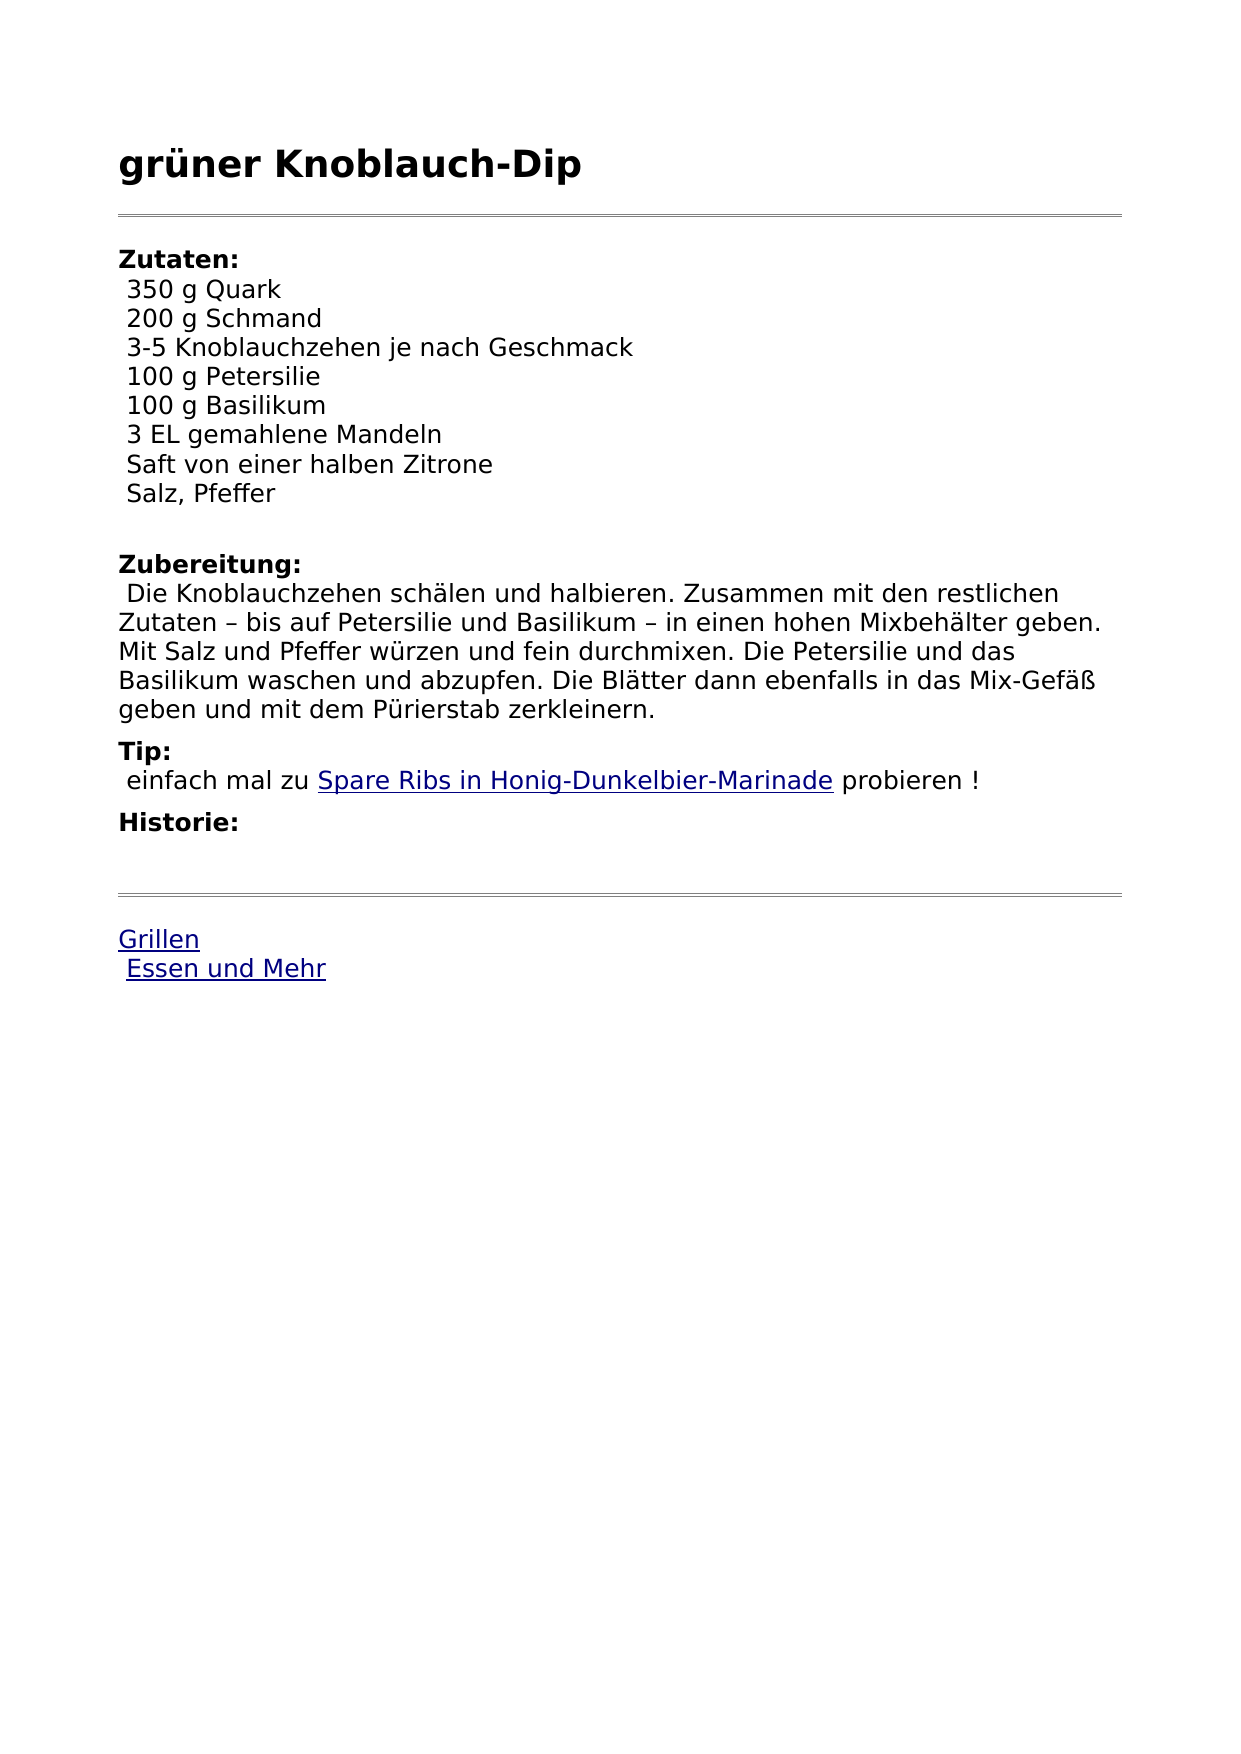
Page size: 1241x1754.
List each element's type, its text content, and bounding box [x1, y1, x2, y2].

subtitle grüner Knoblauch-Dip [118, 143, 1122, 187]
text Zutaten: 350 g Quark 200 g Schmand 3-5 Knoblauchzehen je nach Geschmack 100 g Petersilie 100 g Basilikum 3 EL gemahlene Mandeln Saft von einer halben Zitrone Salz, Pfeffer [118, 246, 1122, 537]
text Historie: [118, 808, 1122, 866]
text Zubereitung: Die Knoblauchzehen schälen und halbieren. Zusammen mit den restlichen Zutaten – bis auf Petersilie und Basilikum – in einen hohen Mixbehälter geben. Mit Salz und Pfeffer würzen und fein durchmixen. Die Petersilie und das Basilikum waschen und abzupfen. Die Blätter dann ebenfalls in das Mix-Gefäß geben und mit dem Pürierstab zerkleinern. [118, 550, 1122, 725]
text Grillen Essen und Mehr [118, 925, 1122, 984]
text Tip: einfach mal zu Spare Ribs in Honig-Dunkelbier-Marinade probieren ! [118, 737, 1122, 796]
